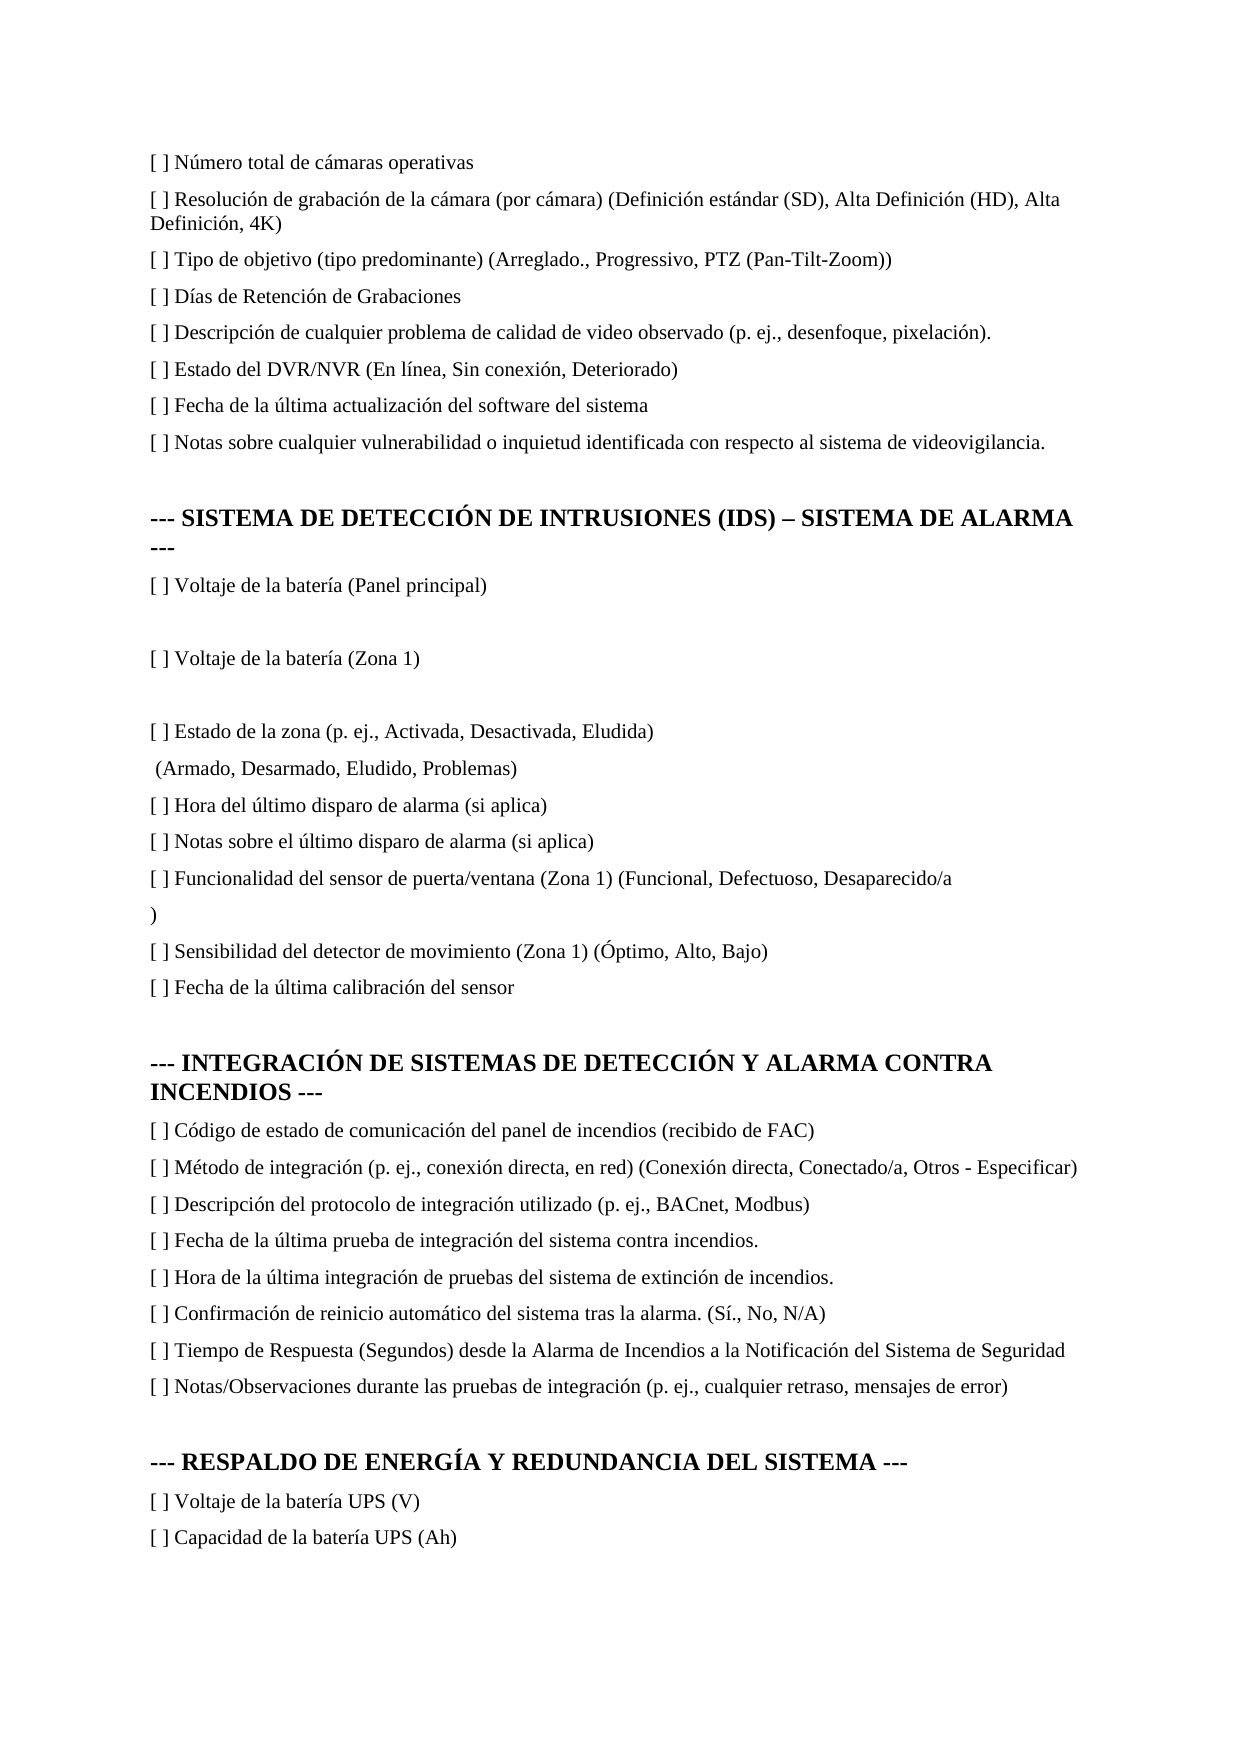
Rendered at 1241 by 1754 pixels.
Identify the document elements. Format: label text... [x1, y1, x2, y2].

text [ ] Fecha de la última calibración del sensor [150, 975, 1090, 999]
text [ ] Hora del último disparo de alarma (si aplica) [150, 792, 1090, 817]
text [ ] Estado del DVR/NVR (En línea, Sin conexión, Deteriorado) [150, 357, 1090, 381]
text [ ] Resolución de grabación de la cámara (por cámara) (Definición estándar (SD), Alta Definición (HD), Alta Definición, 4K) [150, 187, 1090, 235]
text [ ] Número total de cámaras operativas [150, 150, 1090, 174]
text [ ] Capacidad de la batería UPS (Ah) [150, 1525, 1090, 1549]
text [ ] Fecha de la última prueba de integración del sistema contra incendios. [150, 1228, 1090, 1252]
text [ ] Notas/Observaciones durante las pruebas de integración (p. ej., cualquier retraso, mensajes de error) [150, 1374, 1090, 1398]
text [ ] Días de Retención de Grabaciones [150, 284, 1090, 308]
text --- SISTEMA DE DETECCIÓN DE INTRUSIONES (IDS) – SISTEMA DE ALARMA --- [150, 503, 1090, 561]
text [ ] Código de estado de comunicación del panel de incendios (recibido de FAC) [150, 1118, 1090, 1142]
text [ ] Tiempo de Respuesta (Segundos) desde la Alarma de Incendios a la Notificación del Sistema de Seguridad [150, 1338, 1090, 1362]
text [ ] Estado de la zona (p. ej., Activada, Desactivada, Eludida) [150, 719, 1090, 743]
text [ ] Fecha de la última actualización del software del sistema [150, 393, 1090, 417]
text --- INTEGRACIÓN DE SISTEMAS DE DETECCIÓN Y ALARMA CONTRA INCENDIOS --- [150, 1048, 1090, 1106]
text [ ] Notas sobre cualquier vulnerabilidad o inquietud identificada con respecto al sistema de videovigilancia. [150, 430, 1090, 454]
text [ ] Descripción del protocolo de integración utilizado (p. ej., BACnet, Modbus) [150, 1192, 1090, 1216]
text [ ] Voltaje de la batería (Zona 1) [150, 646, 1090, 670]
text [ ] Confirmación de reinicio automático del sistema tras la alarma. (Sí., No, N/A) [150, 1301, 1090, 1325]
text [ ] Funcionalidad del sensor de puerta/ventana (Zona 1) (Funcional, Defectuoso, Desaparecido/a [150, 866, 1090, 890]
text (Armado, Desarmado, Eludido, Problemas) [150, 756, 1090, 780]
text --- RESPALDO DE ENERGÍA Y REDUNDANCIA DEL SISTEMA --- [150, 1447, 1090, 1476]
text [ ] Notas sobre el último disparo de alarma (si aplica) [150, 829, 1090, 853]
text [ ] Método de integración (p. ej., conexión directa, en red) (Conexión directa, Conectado/a, Otros - Especificar) [150, 1155, 1090, 1179]
text [ ] Descripción de cualquier problema de calidad de video observado (p. ej., desenfoque, pixelación). [150, 320, 1090, 344]
text [ ] Voltaje de la batería UPS (V) [150, 1489, 1090, 1513]
text ) [150, 902, 1090, 926]
text [ ] Voltaje de la batería (Panel principal) [150, 573, 1090, 597]
text [ ] Tipo de objetivo (tipo predominante) (Arreglado., Progressivo, PTZ (Pan-Tilt-Zoom)) [150, 247, 1090, 271]
text [ ] Sensibilidad del detector de movimiento (Zona 1) (Óptimo, Alto, Bajo) [150, 939, 1090, 963]
text [ ] Hora de la última integración de pruebas del sistema de extinción de incendios. [150, 1265, 1090, 1289]
